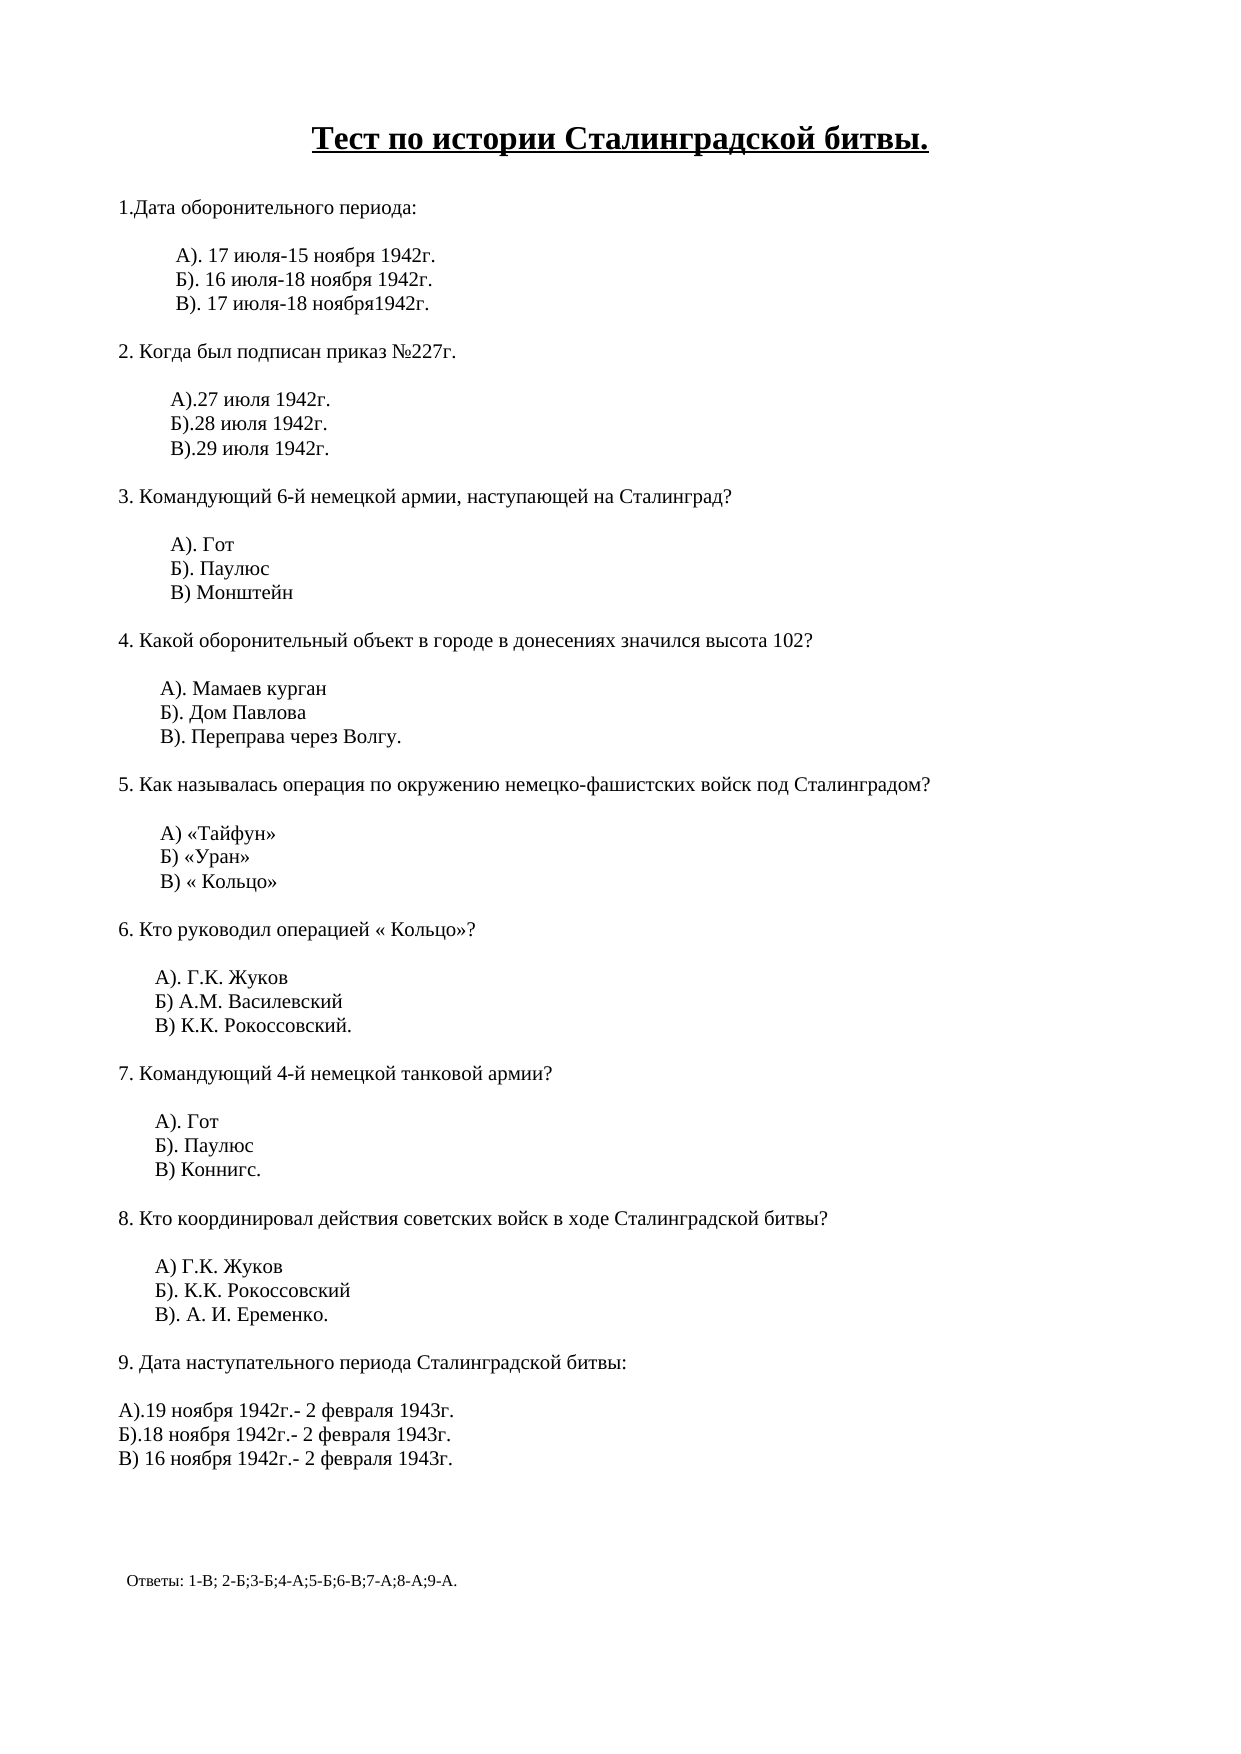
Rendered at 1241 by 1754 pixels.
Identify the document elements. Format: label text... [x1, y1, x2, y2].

text 9. Дата наступательного периода Сталинградской битвы: [118, 1350, 1122, 1374]
text Б). К.К. Рокоссовский [118, 1278, 1122, 1302]
text Б).28 июля 1942г. [118, 411, 1122, 435]
text В).29 июля 1942г. [118, 435, 1122, 459]
text Б). Паулюс [118, 1133, 1122, 1157]
text 2. Когда был подписан приказ №227г. [118, 339, 1122, 363]
text Б) А.М. Василевский [118, 989, 1122, 1013]
text А). Г.К. Жуков [118, 965, 1122, 989]
text В) « Кольцо» [118, 868, 1122, 893]
text В). А. И. Еременко. [118, 1302, 1122, 1326]
text А). Гот [118, 1109, 1122, 1133]
text А).19 ноября 1942г.- 2 февраля 1943г. [118, 1398, 1122, 1422]
text Б).18 ноября 1942г.- 2 февраля 1943г. [118, 1422, 1122, 1446]
text Тест по истории Сталинградской битвы. [118, 118, 1122, 156]
text 4. Какой оборонительный объект в городе в донесениях значился высота 102? [118, 628, 1122, 652]
text А). Гот [118, 532, 1122, 556]
text Б). Паулюс [118, 556, 1122, 580]
text 3. Командующий 6-й немецкой армии, наступающей на Сталинград? [118, 483, 1122, 508]
text А).27 июля 1942г. [118, 387, 1122, 411]
text А). 17 июля-15 ноября 1942г. [118, 243, 1122, 267]
text Б) «Уран» [118, 844, 1122, 868]
text А). Мамаев курган [118, 676, 1122, 700]
text Ответы: 1-В; 2-Б;3-Б;4-А;5-Б;6-В;7-А;8-А;9-А. [118, 1571, 1122, 1590]
text В) Монштейн [118, 580, 1122, 604]
text 1.Дата оборонительного периода: [118, 195, 1122, 219]
text В) К.К. Рокоссовский. [118, 1013, 1122, 1037]
text 5. Как называлась операция по окружению немецко-фашистских войск под Сталинградом? [118, 772, 1122, 796]
text В). Переправа через Волгу. [118, 724, 1122, 748]
text В) 16 ноября 1942г.- 2 февраля 1943г. [118, 1446, 1122, 1470]
text А) Г.К. Жуков [118, 1253, 1122, 1278]
text В). 17 июля-18 ноября1942г. [118, 291, 1122, 315]
text 7. Командующий 4-й немецкой танковой армии? [118, 1061, 1122, 1085]
text 8. Кто координировал действия советских войск в ходе Сталинградской битвы? [118, 1205, 1122, 1229]
text В) Коннигс. [118, 1157, 1122, 1181]
text Б). 16 июля-18 ноября 1942г. [118, 267, 1122, 291]
text 6. Кто руководил операцией « Кольцо»? [118, 917, 1122, 941]
text А) «Тайфун» [118, 820, 1122, 844]
text Б). Дом Павлова [118, 700, 1122, 724]
